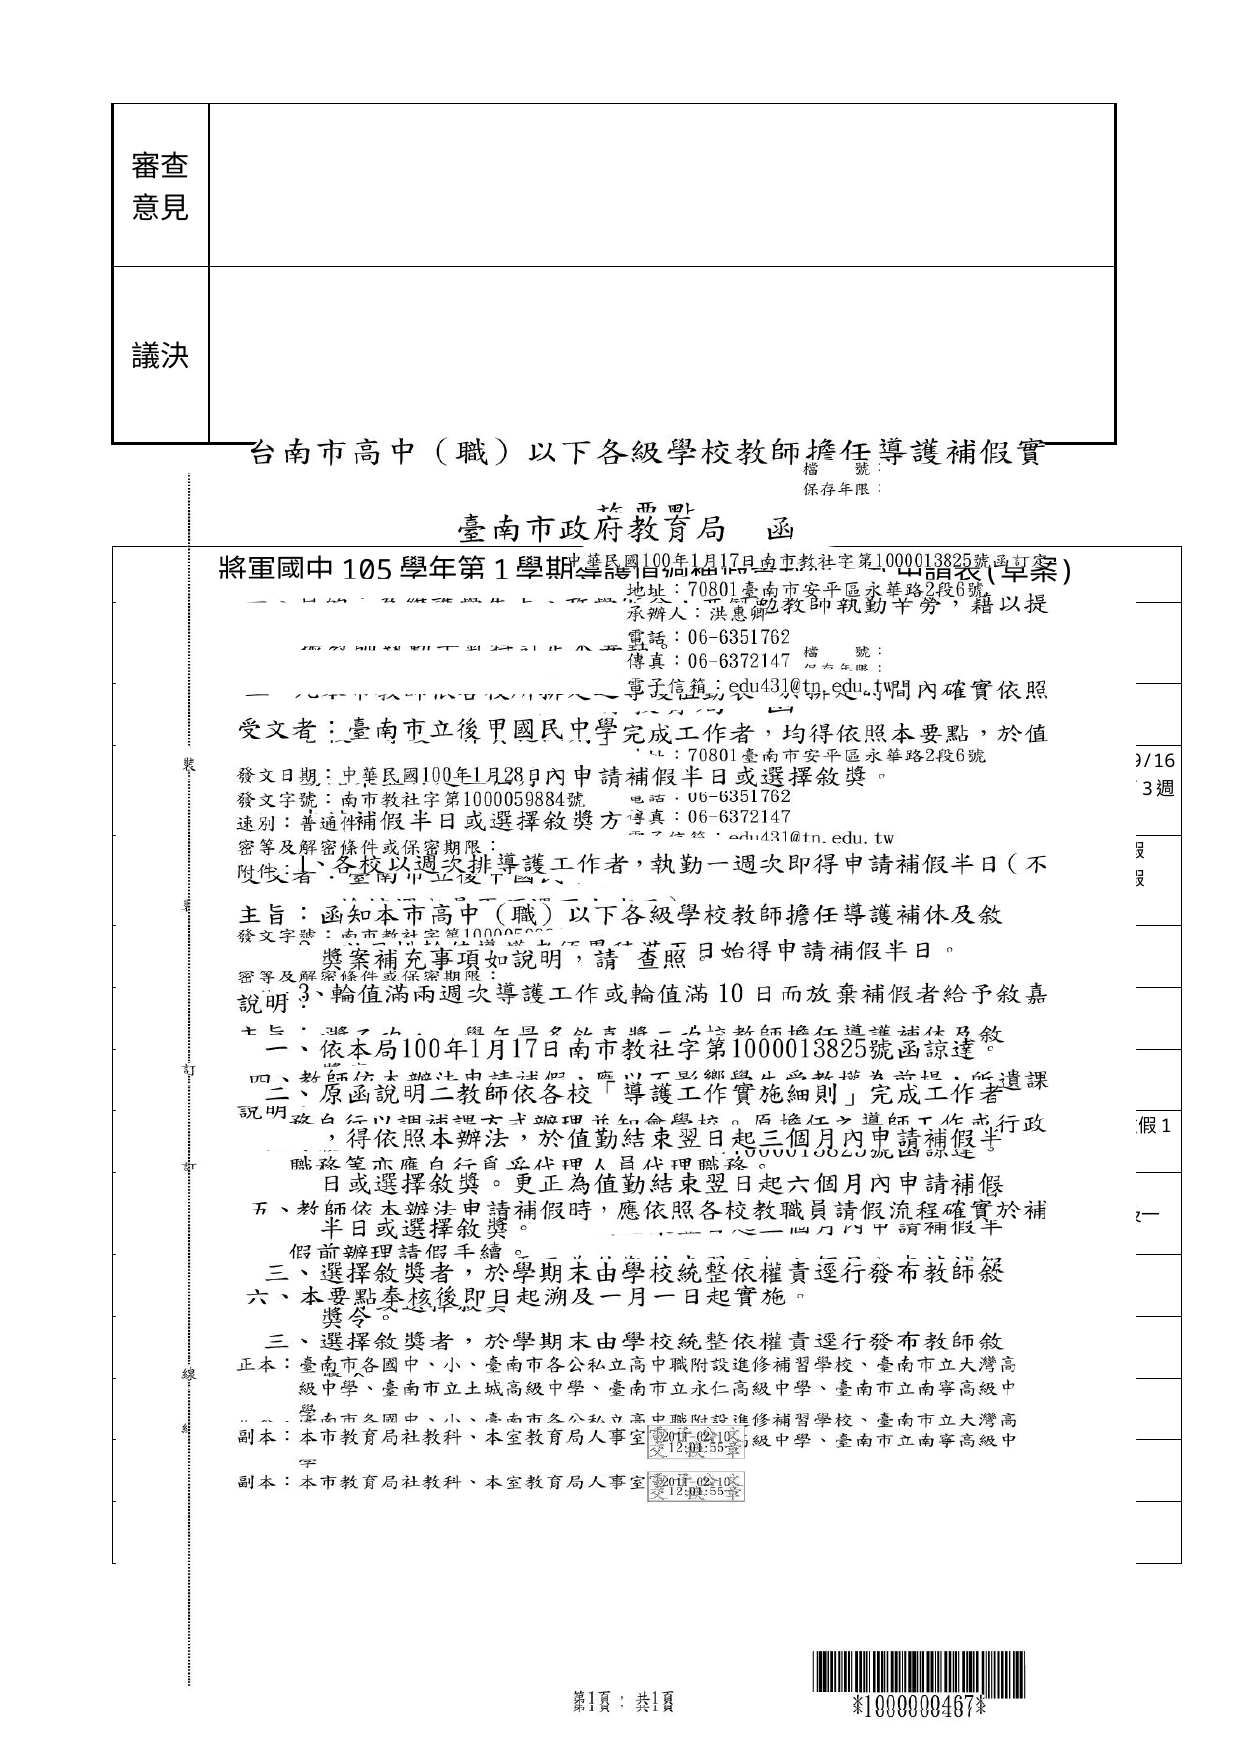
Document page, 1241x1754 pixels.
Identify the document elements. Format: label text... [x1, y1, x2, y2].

table_cell [210, 267, 1114, 442]
table_cell 10/10(一)放假1天 [1137, 1111, 1181, 1172]
table_cell 10/19(三)-21(五)畢旅及一二級校外教學 [1137, 1173, 1181, 1254]
table_cell [1137, 926, 1181, 987]
table_cell 議決 [114, 267, 208, 442]
table_cell [1137, 1440, 1181, 1501]
table_cell 9/10(六)補9/16 (五)班，請第3週次人員值當日 [1137, 746, 1181, 835]
table_cell [1137, 684, 1181, 745]
table_cell [210, 104, 1114, 266]
table_header 將軍國中105學年第1學期導護值週補假暨敘獎方式申請表(草案) [191, 547, 579, 578]
table_cell [1137, 1317, 1181, 1378]
table_header 將軍國中105學年第1學期導護值週補假暨敘獎方式申請表(草案) [844, 547, 1181, 602]
table_cell [1137, 1255, 1181, 1316]
table_cell [1137, 1379, 1181, 1439]
table_cell 備註 [1137, 603, 1181, 683]
table_cell [1137, 1050, 1181, 1110]
table_header 將軍國中105學年第1學期導護值週補假暨敘獎方式申請表(草案) [113, 547, 187, 602]
table_cell [1137, 1502, 1181, 1563]
table_cell [1137, 988, 1181, 1048]
table_cell 9/15(四)放假 9/16(五)放假 [1137, 836, 1181, 925]
table_cell 審查 意見 [114, 104, 208, 266]
